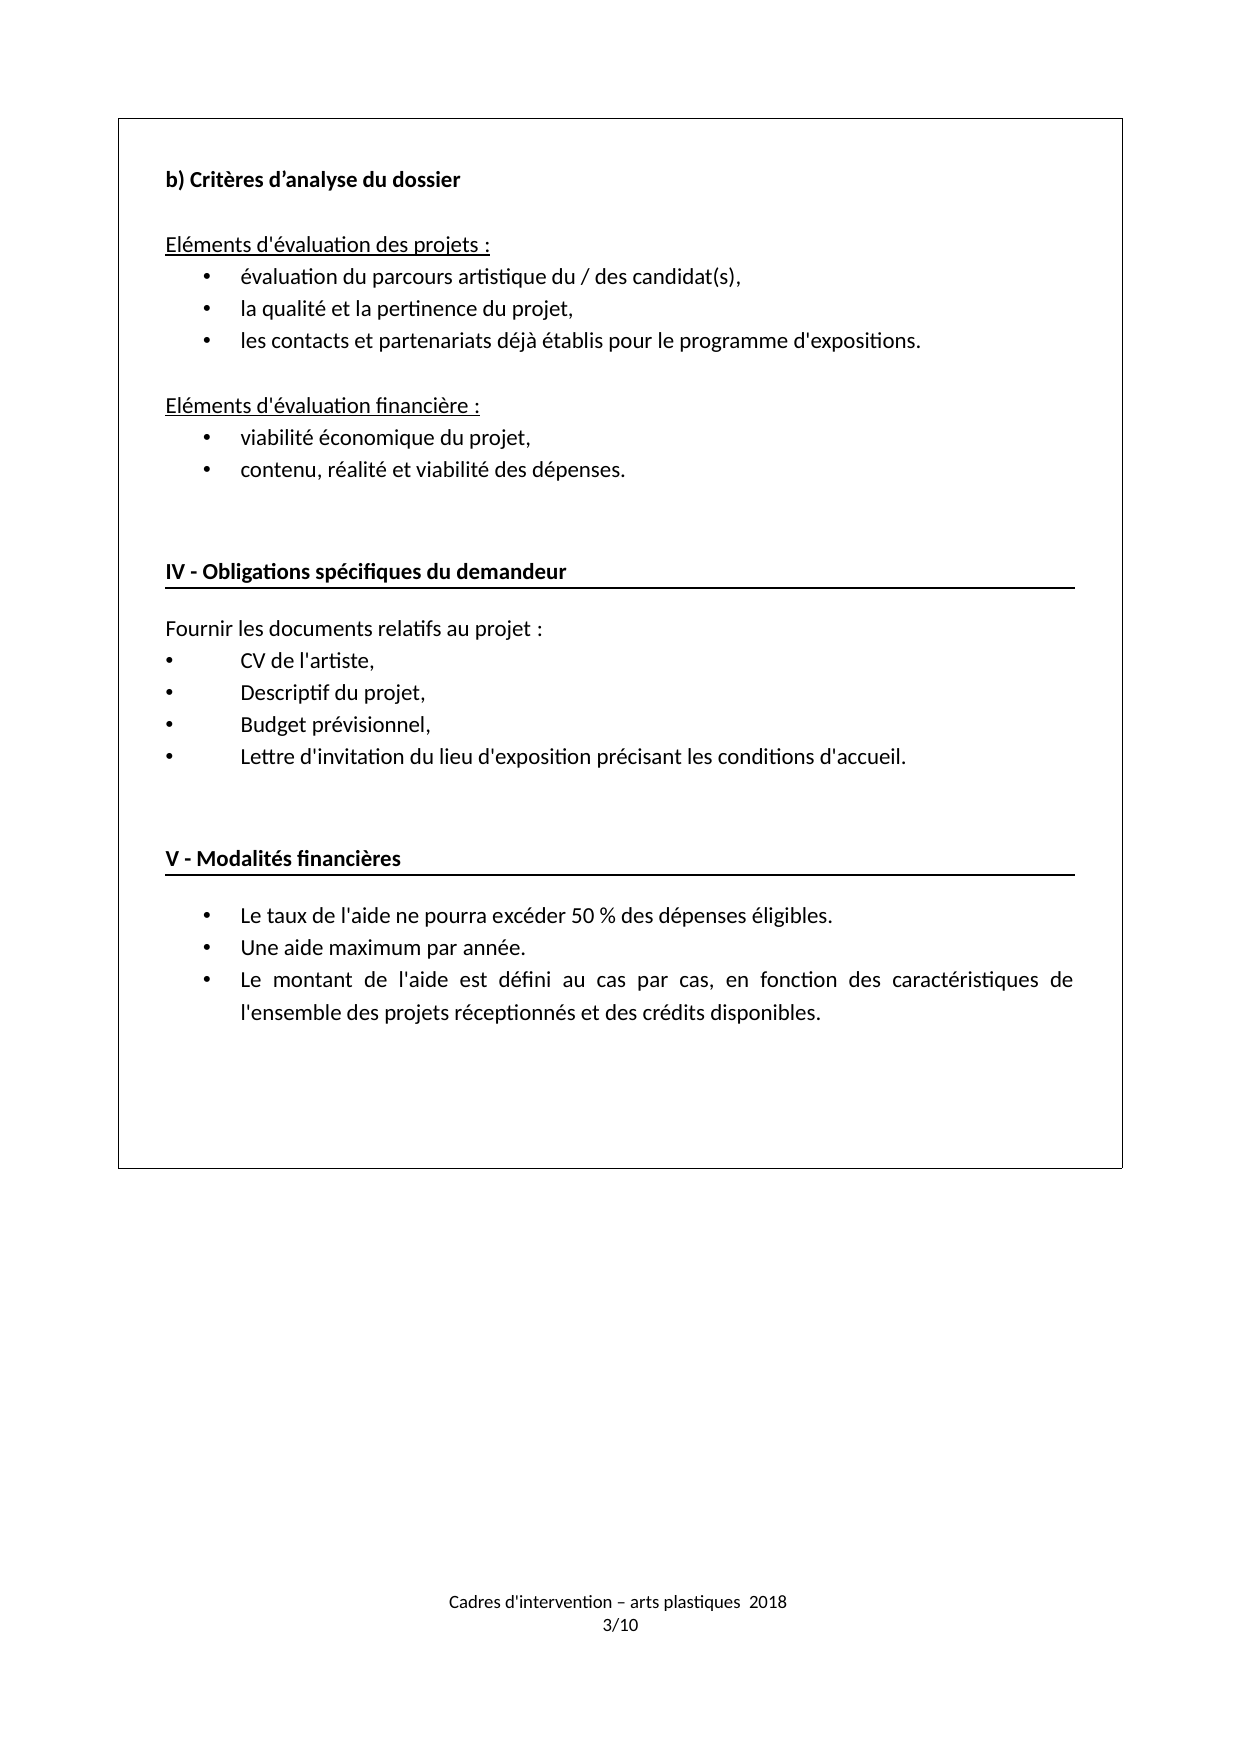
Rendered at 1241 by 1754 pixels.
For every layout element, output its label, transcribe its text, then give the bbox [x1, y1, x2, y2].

table_header b) Critères d’analyse du dossier Eléments d'évaluation des projets : évaluation du parcours artistique du / des candidat(s), la qualité et la pertinence du projet, les contacts et partenariats déjà établis pour le programme d'expositions. Eléments d'évaluation financière : viabilité économique du projet, contenu, réalité et viabilité des dépenses. IV - Obligations spécifiques du demandeur Fournir les documents relatifs au projet : CV de l'artiste, Descriptif du projet, Budget prévisionnel, Lettre d'invitation du lieu d'exposition précisant les conditions d'accueil. V - Modalités financières Le taux de l'aide ne pourra excéder 50 % des dépenses éligibles. Une aide maximum par année. Le montant de l'aide est défini au cas par cas, en fonction des caractéristiques de l'ensemble des projets réceptionnés et des crédits disponibles. [119, 119, 1122, 1168]
